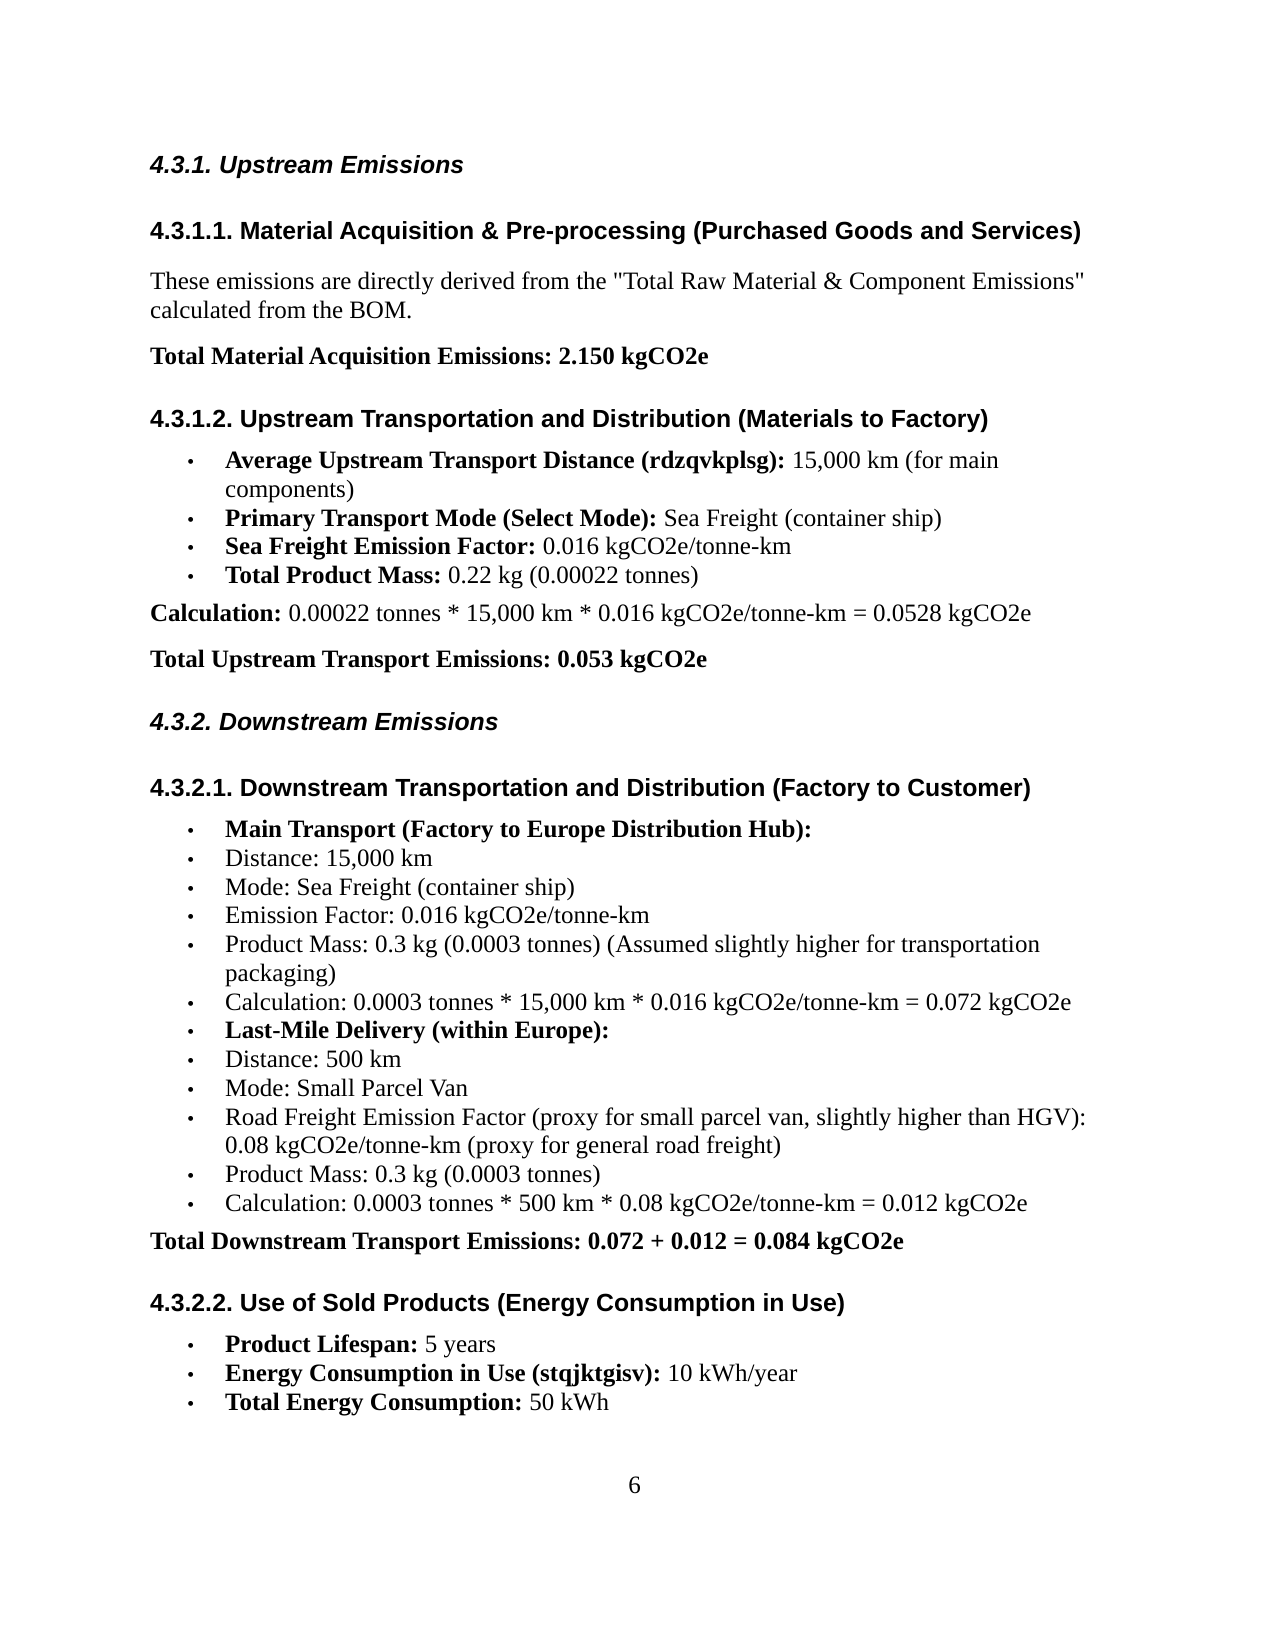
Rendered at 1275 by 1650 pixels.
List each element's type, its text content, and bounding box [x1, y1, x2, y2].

text Total Downstream Transport Emissions: 0.072 + 0.012 = 0.084 kgCO2e [150, 1226, 1125, 1254]
list Average Upstream Transport Distance (rdzqvkplsg): 15,000 km (for main components) [187, 445, 1125, 503]
list Last-Mile Delivery (within Europe): [187, 1016, 1125, 1044]
subtitle 4.3.2.2. Use of Sold Products (Energy Consumption in Use) [150, 1288, 1125, 1317]
text Total Material Acquisition Emissions: 2.150 kgCO2e [150, 341, 1125, 370]
list Distance: 500 km [187, 1044, 1125, 1073]
list Sea Freight Emission Factor: 0.016 kgCO2e/tonne-km [187, 531, 1125, 560]
text Total Upstream Transport Emissions: 0.053 kgCO2e [150, 644, 1125, 673]
text Calculation: 0.00022 tonnes * 15,000 km * 0.016 kgCO2e/tonne-km = 0.0528 kgCO2e [150, 598, 1125, 627]
subtitle 4.3.2.1. Downstream Transportation and Distribution (Factory to Customer) [150, 773, 1125, 802]
list Energy Consumption in Use (stqjktgisv): 10 kWh/year [187, 1358, 1125, 1387]
list Calculation: 0.0003 tonnes * 500 km * 0.08 kgCO2e/tonne-km = 0.012 kgCO2e [187, 1188, 1125, 1217]
list Distance: 15,000 km [187, 843, 1125, 872]
list Mode: Sea Freight (container ship) [187, 872, 1125, 901]
list Product Mass: 0.3 kg (0.0003 tonnes) [187, 1159, 1125, 1188]
list Product Mass: 0.3 kg (0.0003 tonnes) (Assumed slightly higher for transportation packaging) [187, 929, 1125, 987]
text These emissions are directly derived from the "Total Raw Material & Component Emissions" calculated from the BOM. [150, 266, 1125, 323]
subtitle 4.3.1. Upstream Emissions [150, 150, 1125, 178]
list Product Lifespan: 5 years [187, 1329, 1125, 1358]
list Primary Transport Mode (Select Mode): Sea Freight (container ship) [187, 503, 1125, 531]
list Road Freight Emission Factor (proxy for small parcel van, slightly higher than HGV): 0.08 kgCO2e/tonne-km (proxy for general road freight) [187, 1102, 1125, 1159]
subtitle 4.3.1.2. Upstream Transportation and Distribution (Materials to Factory) [150, 404, 1125, 433]
list Total Product Mass: 0.22 kg (0.00022 tonnes) [187, 560, 1125, 589]
list Calculation: 0.0003 tonnes * 15,000 km * 0.016 kgCO2e/tonne-km = 0.072 kgCO2e [187, 987, 1125, 1016]
list Mode: Small Parcel Van [187, 1073, 1125, 1102]
list Main Transport (Factory to Europe Distribution Hub): [187, 814, 1125, 843]
list Total Energy Consumption: 50 kWh [187, 1387, 1125, 1416]
subtitle 4.3.2. Downstream Emissions [150, 707, 1125, 736]
subtitle 4.3.1.1. Material Acquisition & Pre-processing (Purchased Goods and Services) [150, 216, 1125, 244]
list Emission Factor: 0.016 kgCO2e/tonne-km [187, 901, 1125, 929]
